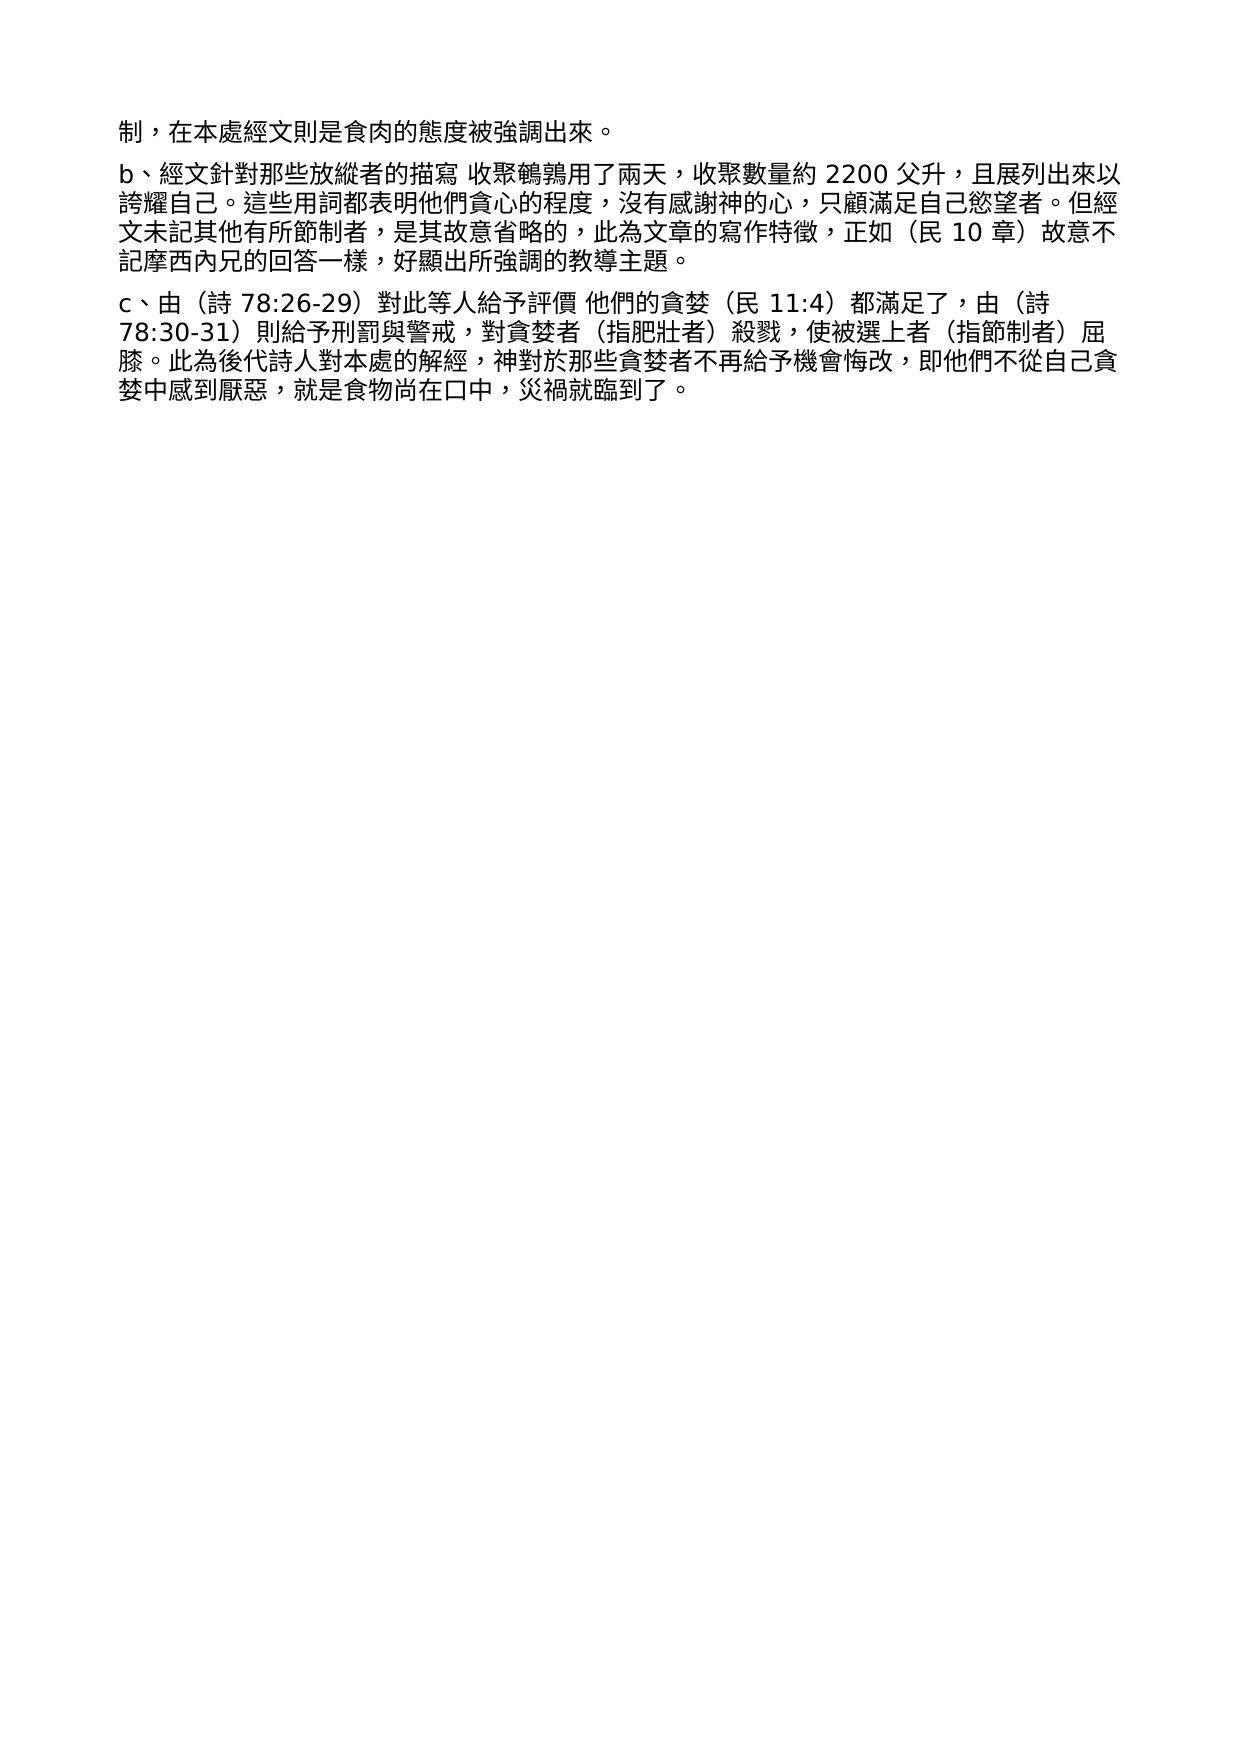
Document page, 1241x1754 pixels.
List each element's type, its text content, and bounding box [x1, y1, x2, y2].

text 制，在本處經文則是食肉的態度被強調出來。 [118, 118, 1122, 147]
text c、由（詩 78:26-29）對此等人給予評價 他們的貪婪（民 11:4）都滿足了，由（詩 78:30-31）則給予刑罰與警戒，對貪婪者（指肥壯者）殺戮，使被選上者（指節制者）屈膝。此為後代詩人對本處的解經，神對於那些貪婪者不再給予機會悔改，即他們不從自己貪婪中感到厭惡，就是食物尚在口中，災禍就臨到了。 [118, 289, 1122, 406]
text b、經文針對那些放縱者的描寫 收聚鵪鶉用了兩天，收聚數量約 2200 父升，且展列出來以誇耀自己。這些用詞都表明他們貪心的程度，沒有感謝神的心，只顧滿足自己慾望者。但經文未記其他有所節制者，是其故意省略的，此為文章的寫作特徵，正如（民 10 章）故意不記摩西內兄的回答一樣，好顯出所強調的教導主題。 [118, 160, 1122, 276]
